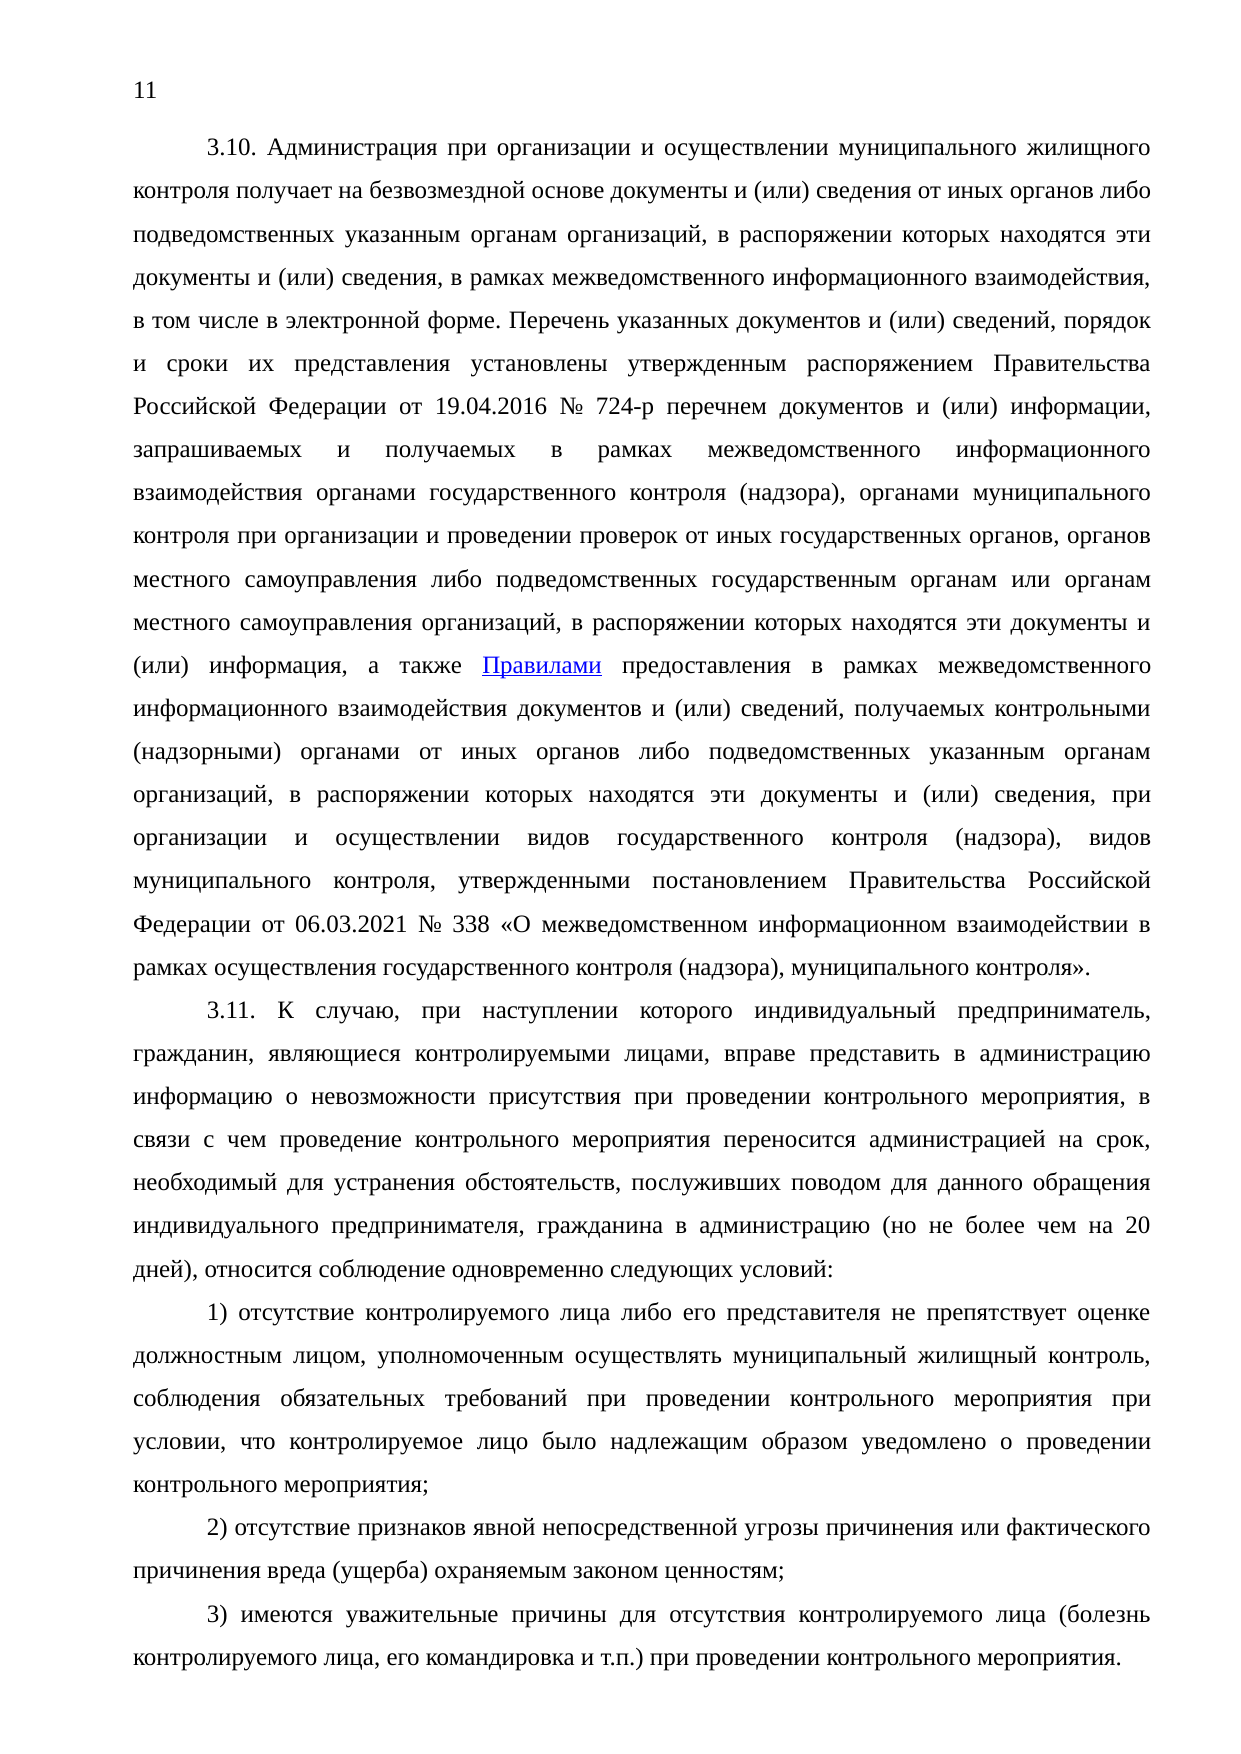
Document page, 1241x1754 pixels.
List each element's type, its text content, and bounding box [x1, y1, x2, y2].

text 3) имеются уважительные причины для отсутствия контролируемого лица (болезнь контролируемого лица, его командировка и т.п.) при проведении контрольного мероприятия. [133, 1599, 1152, 1671]
text 2) отсутствие признаков явной непосредственной угрозы причинения или фактического причинения вреда (ущерба) охраняемым законом ценностям; [133, 1512, 1152, 1584]
text 1) отсутствие контролируемого лица либо его представителя не препятствует оценке должностным лицом, уполномоченным осуществлять муниципальный жилищный контроль, соблюдения обязательных требований при проведении контрольного мероприятия при условии, что контролируемое лицо было надлежащим образом уведомлено о проведении контрольного мероприятия; [133, 1297, 1152, 1498]
text 3.10. Администрация при организации и осуществлении муниципального жилищного контроля получает на безвозмездной основе документы и (или) сведения от иных органов либо подведомственных указанным органам организаций, в распоряжении которых находятся эти документы и (или) сведения, в рамках межведомственного информационного взаимодействия, в том числе в электронной форме. Перечень указанных документов и (или) сведений, порядок и сроки их представления установлены утвержденным распоряжением Правительства Российской Федерации от 19.04.2016 № 724-р перечнем документов и (или) информации, запрашиваемых и получаемых в рамках межведомственного информационного взаимодействия органами государственного контроля (надзора), органами муниципального контроля при организации и проведении проверок от иных государственных органов, органов местного самоуправления либо подведомственных государственным органам или органам местного самоуправления организаций, в распоряжении которых находятся эти документы и (или) информация, а также Правилами предоставления в рамках межведомственного информационного взаимодействия документов и (или) сведений, получаемых контрольными (надзорными) органами от иных органов либо подведомственных указанным органам организаций, в распоряжении которых находятся эти документы и (или) сведения, при организации и осуществлении видов государственного контроля (надзора), видов муниципального контроля, утвержденными постановлением Правительства Российской Федерации от 06.03.2021 № 338 «О межведомственном информационном взаимодействии в рамках осуществления государственного контроля (надзора), муниципального контроля». [133, 132, 1152, 981]
text 3.11. К случаю, при наступлении которого индивидуальный предприниматель, гражданин, являющиеся контролируемыми лицами, вправе представить в администрацию информацию о невозможности присутствия при проведении контрольного мероприятия, в связи с чем проведение контрольного мероприятия переносится администрацией на срок, необходимый для устранения обстоятельств, послуживших поводом для данного обращения индивидуального предпринимателя, гражданина в администрацию (но не более чем на 20 дней), относится соблюдение одновременно следующих условий: [133, 995, 1152, 1282]
